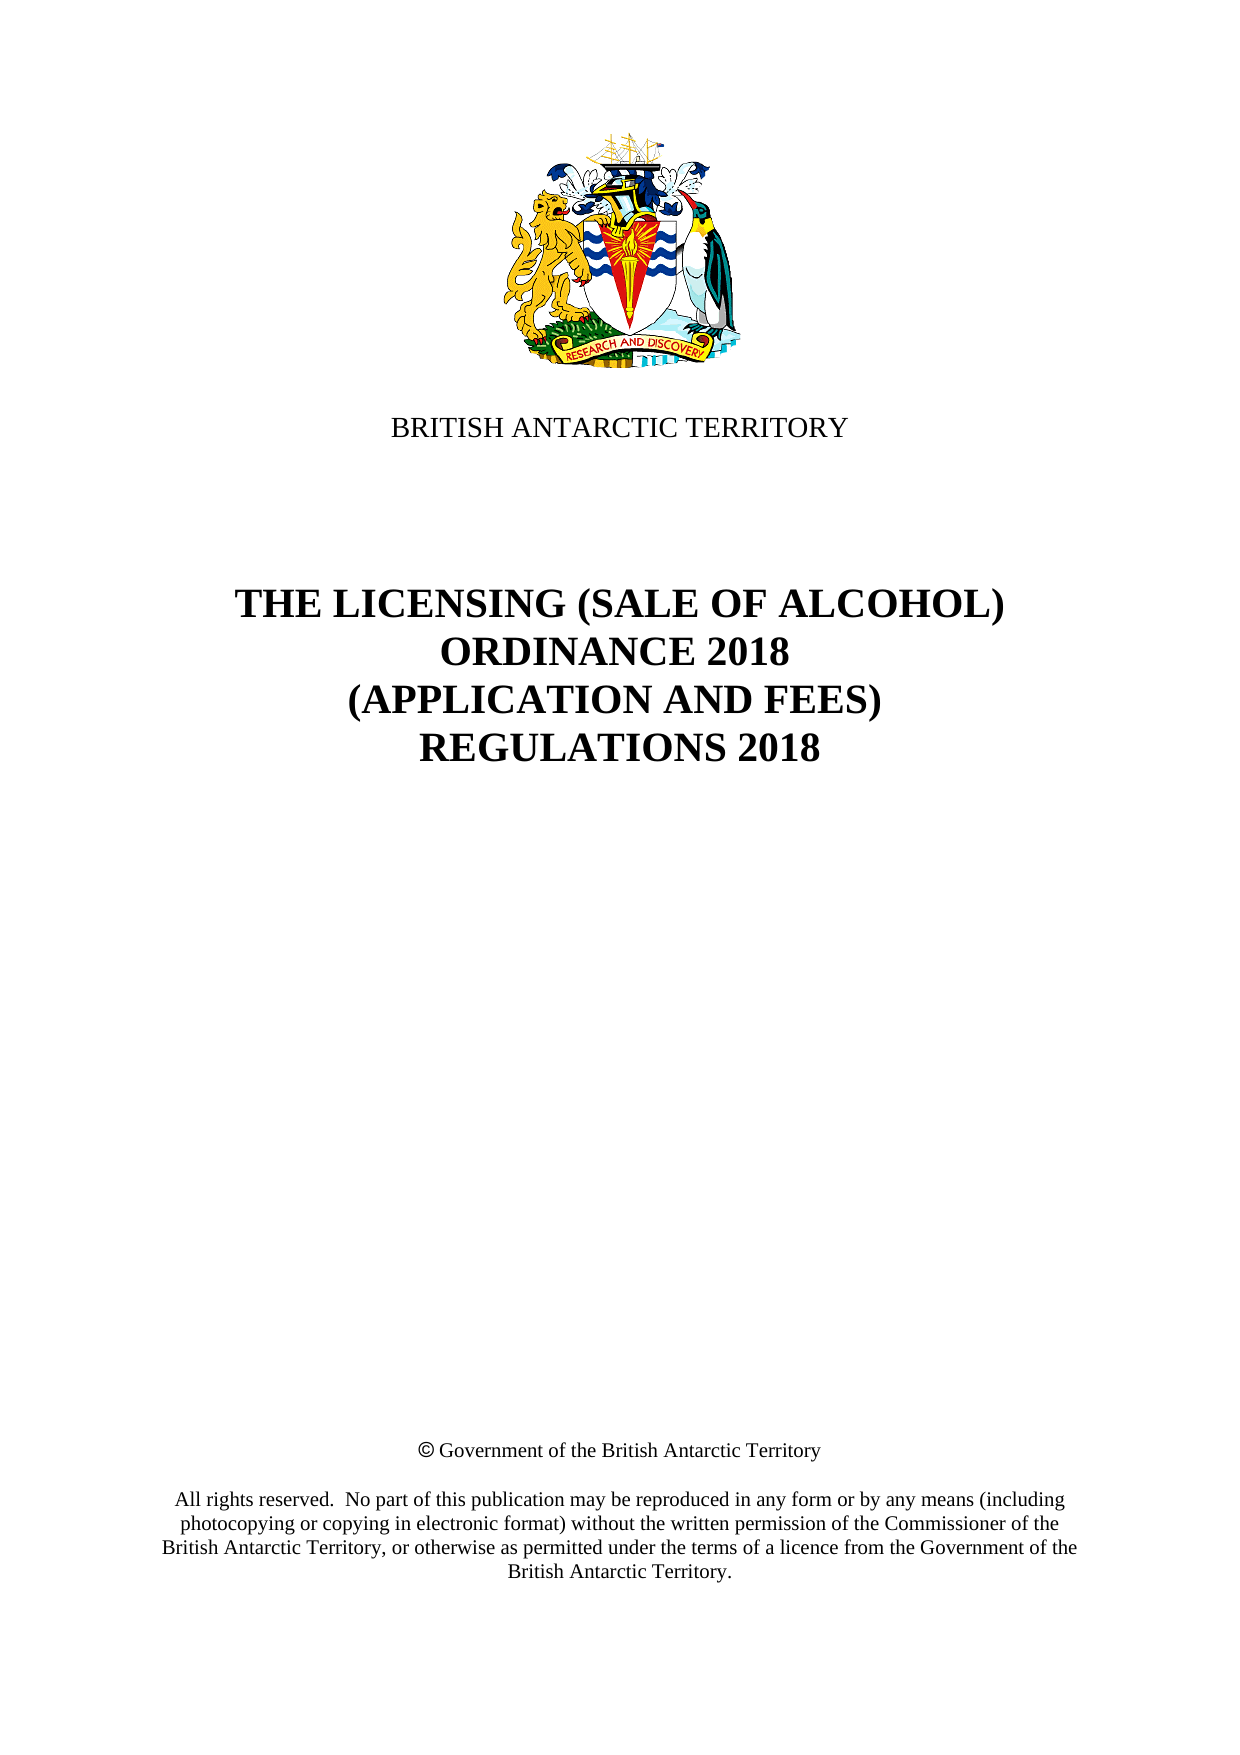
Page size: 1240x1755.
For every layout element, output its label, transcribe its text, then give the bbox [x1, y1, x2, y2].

text THE LICENSING (SALE OF ALCOHOL) ORDINANCE 2018 [150, 578, 1089, 674]
text REGULATIONS 2018 [150, 722, 1089, 770]
text All rights reserved. No part of this publication may be reproduced in any form or by any means (including photocopying or copying in electronic format) without the written permission of the Commissioner of the British Antarctic Territory, or otherwise as permitted under the terms of a licence from the Government of the British Antarctic Territory. [150, 1486, 1089, 1583]
text BRITISH ANTARCTIC TERRITORY [150, 411, 1089, 444]
text  Government of the British Antarctic Territory [150, 1438, 1089, 1462]
text (APPLICATION AND FEES) [150, 674, 1089, 722]
